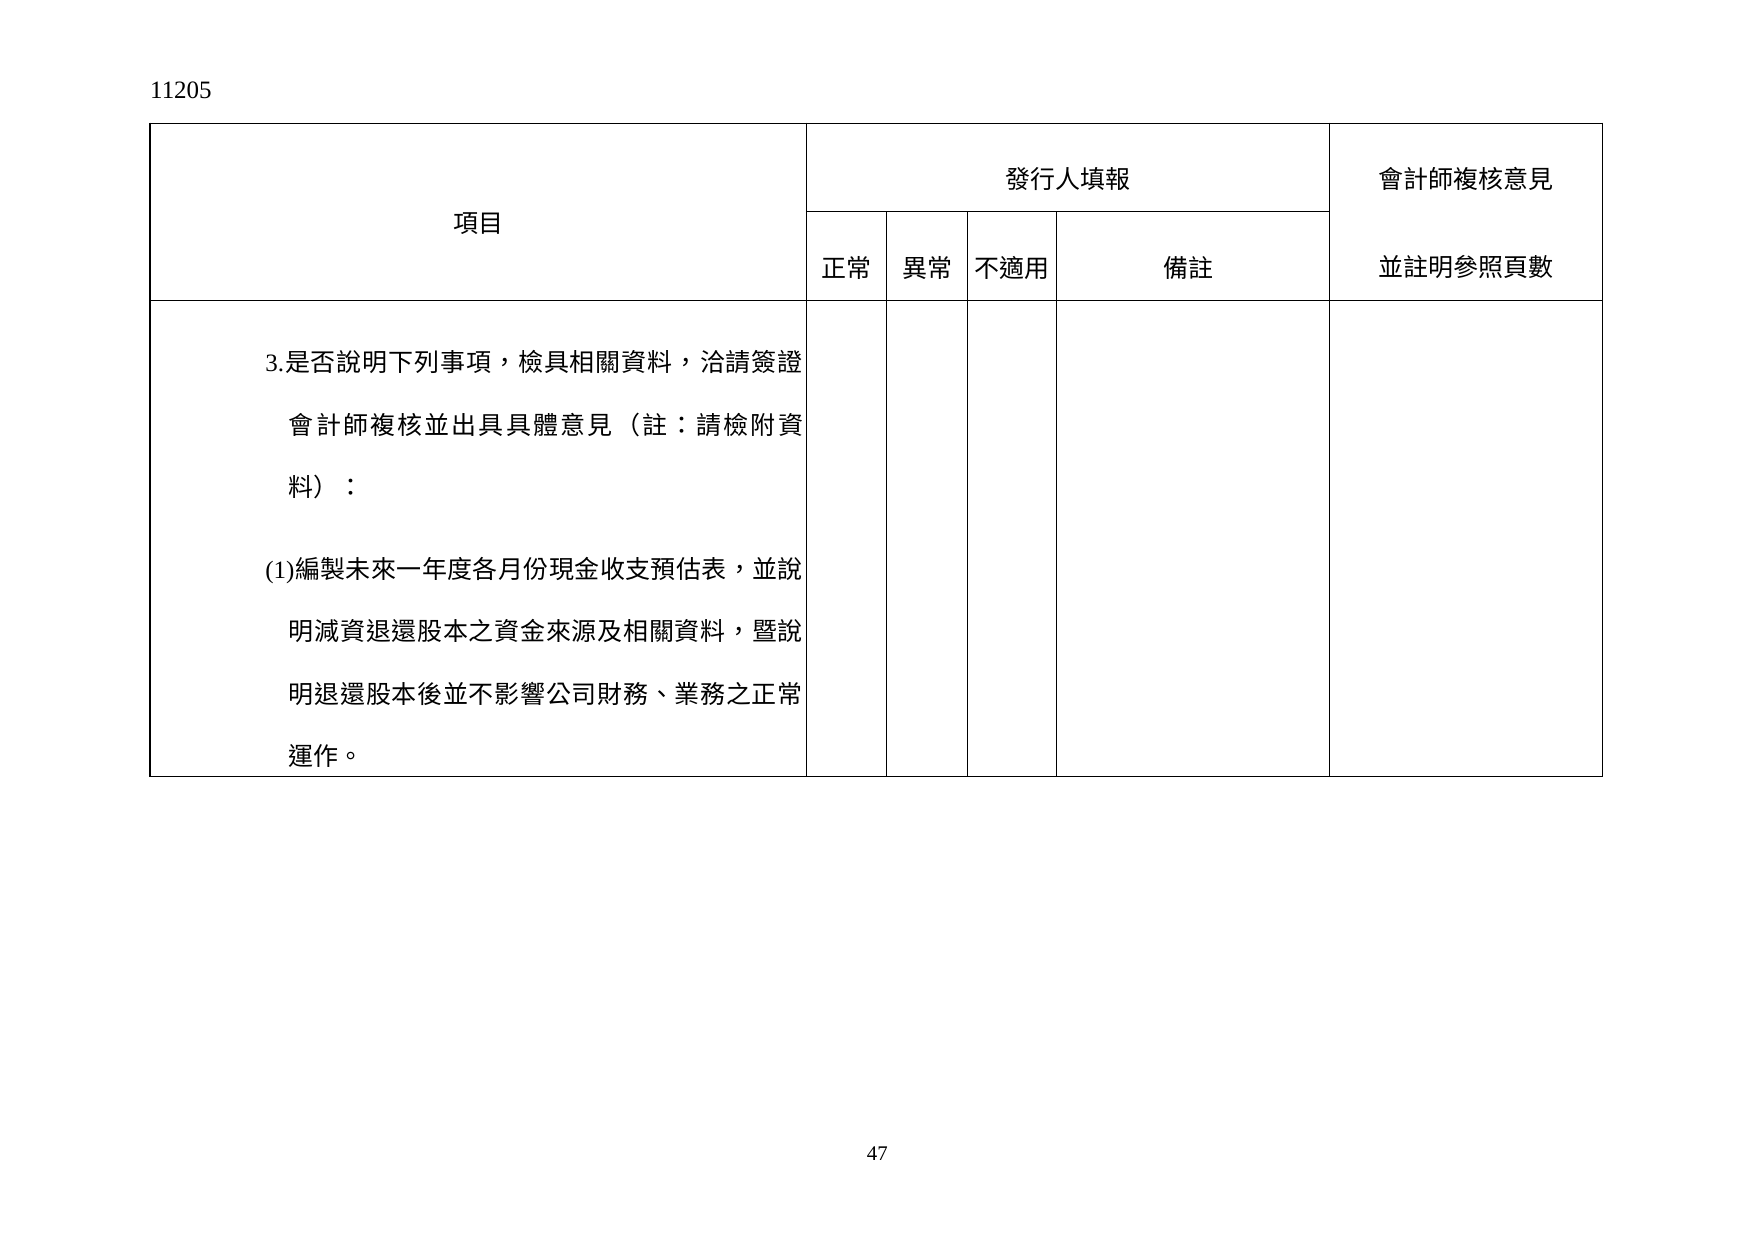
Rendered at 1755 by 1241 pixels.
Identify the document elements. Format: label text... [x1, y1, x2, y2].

table_header 發行人填報 [807, 124, 1329, 211]
table_cell 不適用 [968, 212, 1056, 299]
table_header 會計師複核意見 並註明參照頁數 [1330, 124, 1602, 299]
table_cell [807, 301, 886, 776]
table_cell [887, 301, 967, 776]
table_cell 3.是否說明下列事項，檢具相關資料，洽請簽證會計師複核並出具具體意見（註：請檢附資料）： (1)編製未來一年度各月份現金收支預估表，並說明減資退還股本之資金來源及相關資料，暨說明退還股本後並不影響公司財務、業務之正常運作。 [151, 301, 806, 776]
table_cell [1057, 301, 1329, 776]
table_header 項目 [151, 124, 806, 299]
table_cell 異常 [887, 212, 967, 299]
table_cell [968, 301, 1056, 776]
table_cell 備註 [1057, 212, 1329, 299]
table_cell [1330, 301, 1602, 776]
table_cell 正常 [807, 212, 886, 299]
